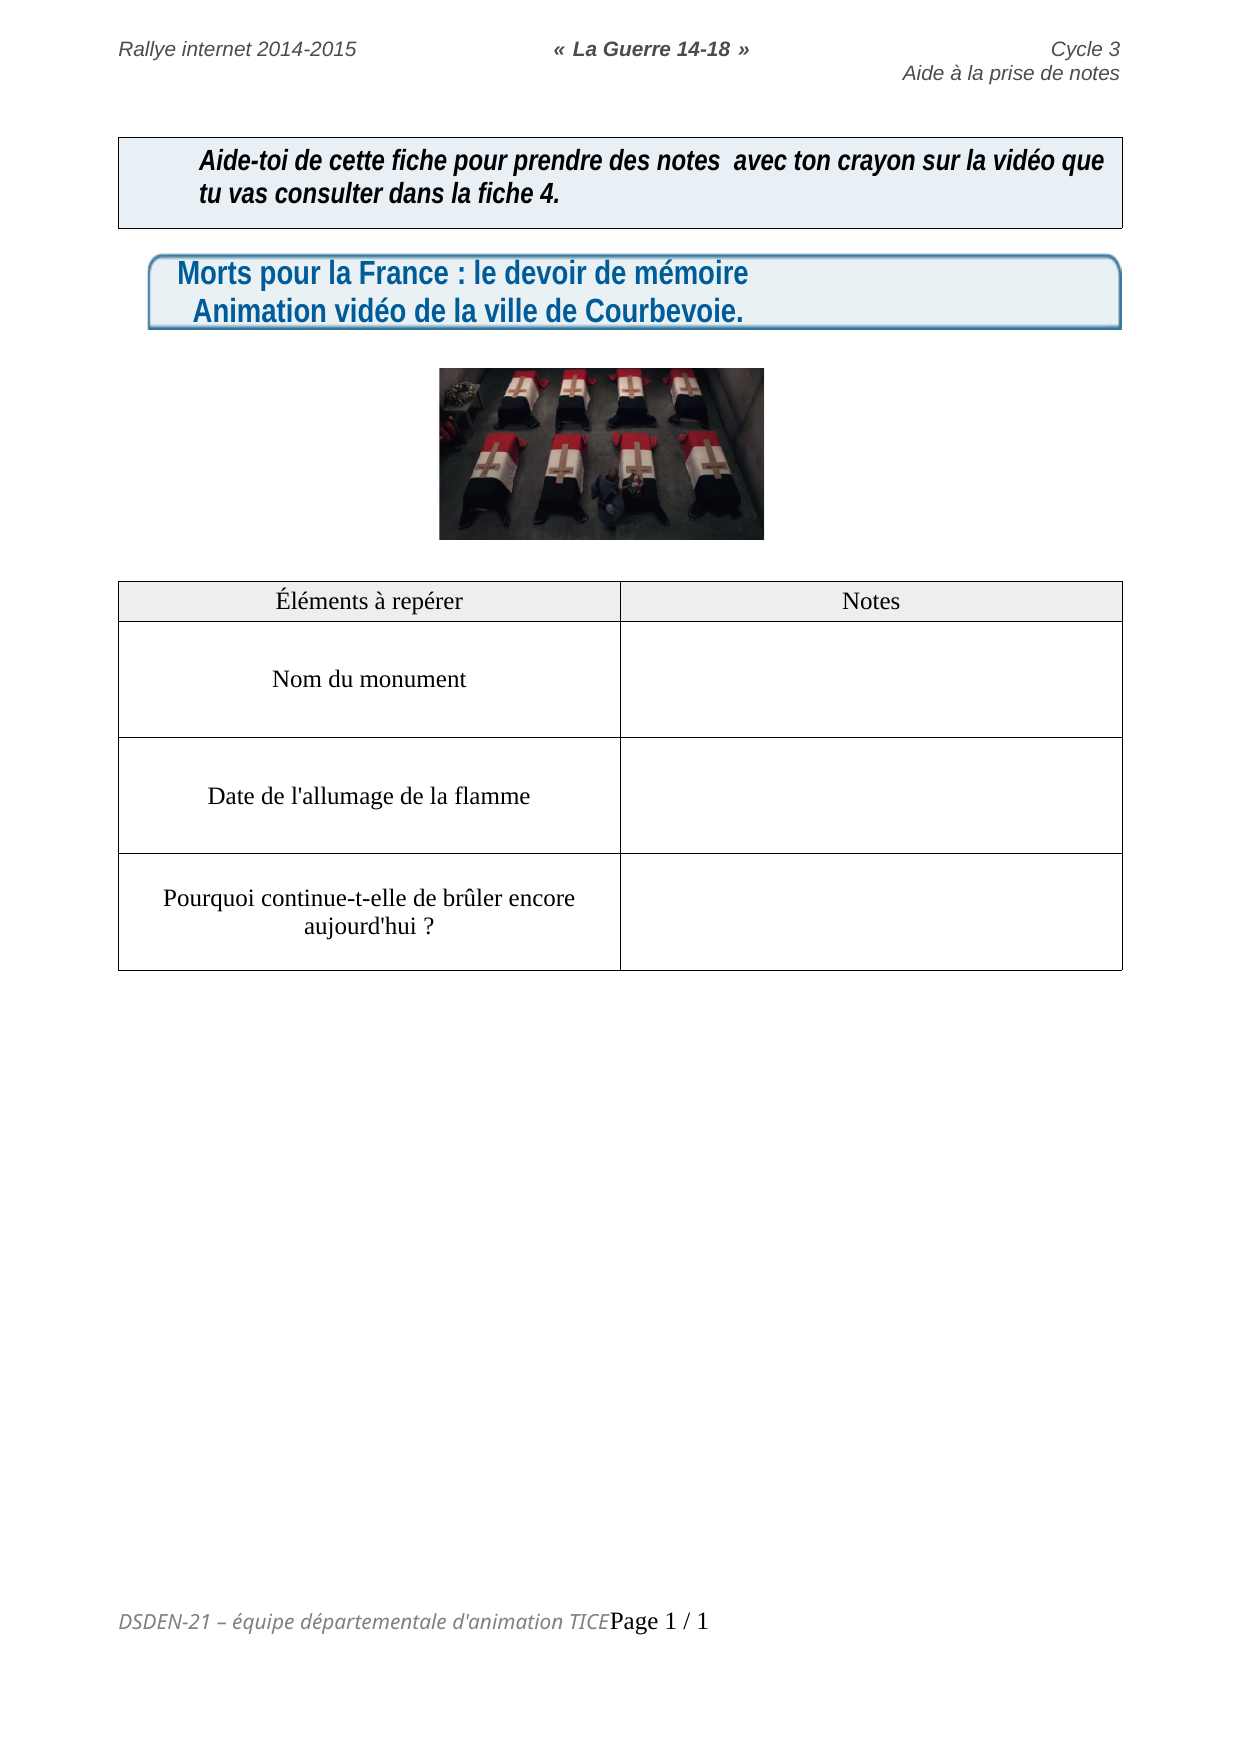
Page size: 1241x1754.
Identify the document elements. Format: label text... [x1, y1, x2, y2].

table_header Éléments à repérer [119, 582, 620, 621]
table_cell [621, 622, 1122, 737]
subtitle Morts pour la France : le devoir de mémoire Animation vidéo de la ville de Courbevoie. [148, 253, 1122, 330]
table_header Notes [621, 582, 1122, 621]
table_cell [621, 738, 1122, 853]
table_cell Nom du monument [119, 622, 620, 737]
table_cell Pourquoi continue-t-elle de brûler encore aujourd'hui ? [119, 854, 620, 969]
table_cell [621, 854, 1122, 969]
table_header Aide-toi de cette fiche pour prendre des notes avec ton crayon sur la vidéo que tu vas consulter dans la fiche 4. [119, 138, 1122, 228]
table_cell Date de l'allumage de la flamme [119, 738, 620, 853]
